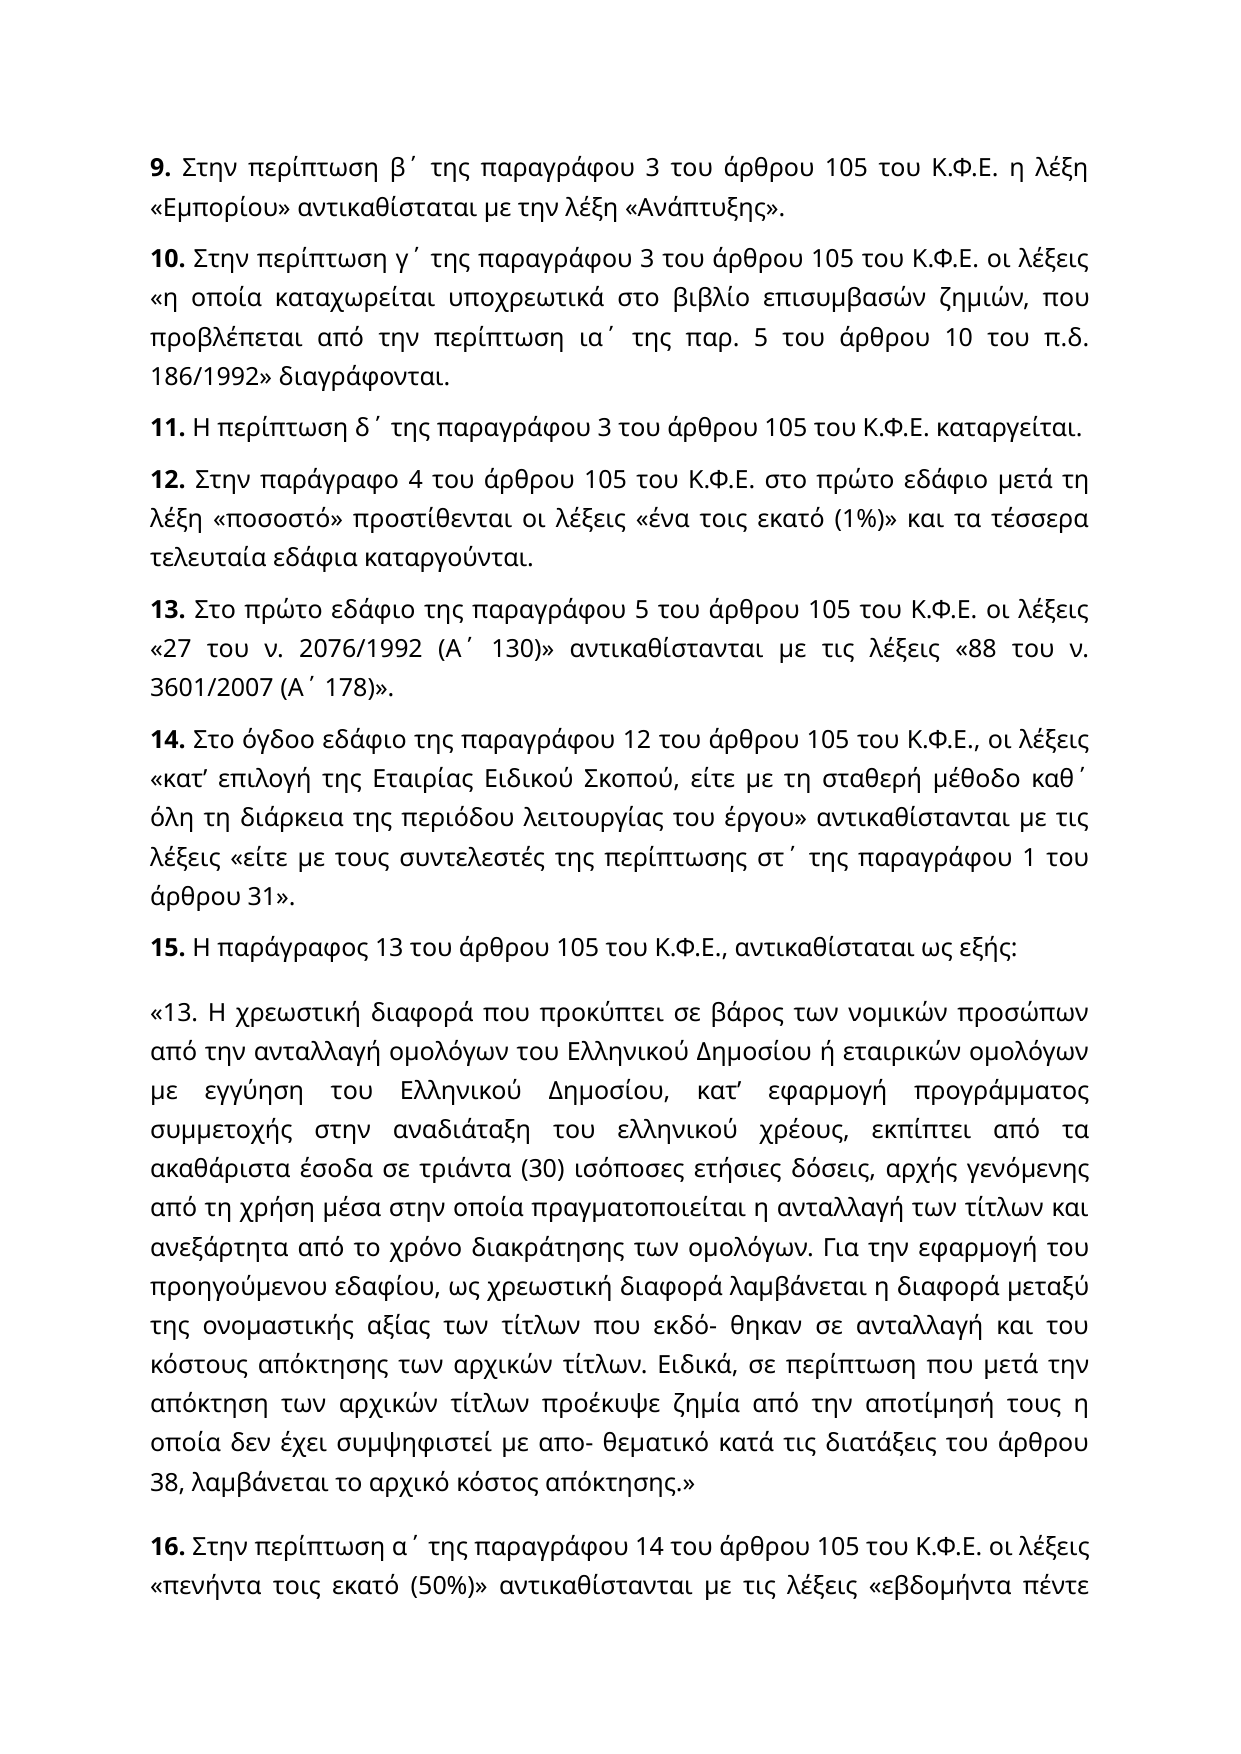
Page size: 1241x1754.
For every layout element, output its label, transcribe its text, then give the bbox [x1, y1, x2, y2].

text 13. Στο πρώτο εδάφιο της παραγράφου 5 του άρθρου 105 του Κ.Φ.Ε. οι λέξεις «27 του ν. 2076/1992 (Α΄ 130)» αντικαθίστανται με τις λέξεις «88 του ν. 3601/2007 (Α΄ 178)». [150, 592, 1090, 704]
text 12. Στην παράγραφο 4 του άρθρου 105 του Κ.Φ.Ε. στο πρώτο εδάφιο μετά τη λέξη «ποσοστό» προστίθενται οι λέξεις «ένα τοις εκατό (1%)» και τα τέσσερα τελευταία εδάφια καταργούνται. [150, 462, 1090, 574]
text 10. Στην περίπτωση γ΄ της παραγράφου 3 του άρθρου 105 του Κ.Φ.Ε. οι λέξεις «η οποία καταχωρείται υποχρεωτικά στο βιβλίο επισυμβασών ζημιών, που προβλέπεται από την περίπτωση ια΄ της παρ. 5 του άρθρου 10 του π.δ. 186/1992» διαγράφονται. [150, 241, 1090, 392]
text 15. Η παράγραφος 13 του άρθρου 105 του Κ.Φ.Ε., αντικαθίσταται ως εξής: [150, 930, 1090, 964]
text 9. Στην περίπτωση β΄ της παραγράφου 3 του άρθρου 105 του Κ.Φ.Ε. η λέξη «Εμπορίου» αντικαθίσταται με την λέξη «Ανάπτυξης». [150, 150, 1090, 223]
text 14. Στο όγδοο εδάφιο της παραγράφου 12 του άρθρου 105 του Κ.Φ.Ε., οι λέξεις «κατ’ επιλογή της Εταιρίας Ειδικού Σκοπού, είτε με τη σταθερή μέθοδο καθ΄ όλη τη διάρκεια της περιόδου λειτουργίας του έργου» αντικαθίστανται με τις λέξεις «είτε με τους συντελεστές της περίπτωσης στ΄ της παραγράφου 1 του άρθρου 31». [150, 722, 1090, 912]
text 11. Η περίπτωση δ΄ της παραγράφου 3 του άρθρου 105 του Κ.Φ.Ε. καταργείται. [150, 410, 1090, 444]
text «13. Η χρεωστική διαφορά που προκύπτει σε βάρος των νομικών προσώπων από την ανταλλαγή ομολόγων του Ελληνικού Δημοσίου ή εταιρικών ομολόγων με εγγύηση του Ελληνικού Δημοσίου, κατ’ εφαρμογή προγράμματος συμμετοχής στην αναδιάταξη του ελληνικού χρέους, εκπίπτει από τα ακαθάριστα έσοδα σε τριάντα (30) ισόποσες ετήσιες δόσεις, αρχής γενόμενης από τη χρήση μέσα στην οποία πραγματοποιείται η ανταλλαγή των τίτλων και ανεξάρτητα από το χρόνο διακράτησης των ομολόγων. Για την εφαρμογή του προηγούμενου εδαφίου, ως χρεωστική διαφορά λαμβάνεται η διαφορά μεταξύ της ονομαστικής αξίας των τίτλων που εκδό- θηκαν σε ανταλλαγή και του κόστους απόκτησης των αρχικών τίτλων. Ειδικά, σε περίπτωση που μετά την απόκτηση των αρχικών τίτλων προέκυψε ζημία από την αποτίμησή τους η οποία δεν έχει συμψηφιστεί με απο- θεματικό κατά τις διατάξεις του άρθρου 38, λαμβάνεται το αρχικό κόστος απόκτησης.» [150, 994, 1090, 1498]
text 16. Στην περίπτωση α΄ της παραγράφου 14 του άρθρου 105 του Κ.Φ.Ε. οι λέξεις «πενήντα τοις εκατό (50%)» αντικαθίστανται με τις λέξεις «εβδομήντα πέντε [150, 1528, 1090, 1602]
